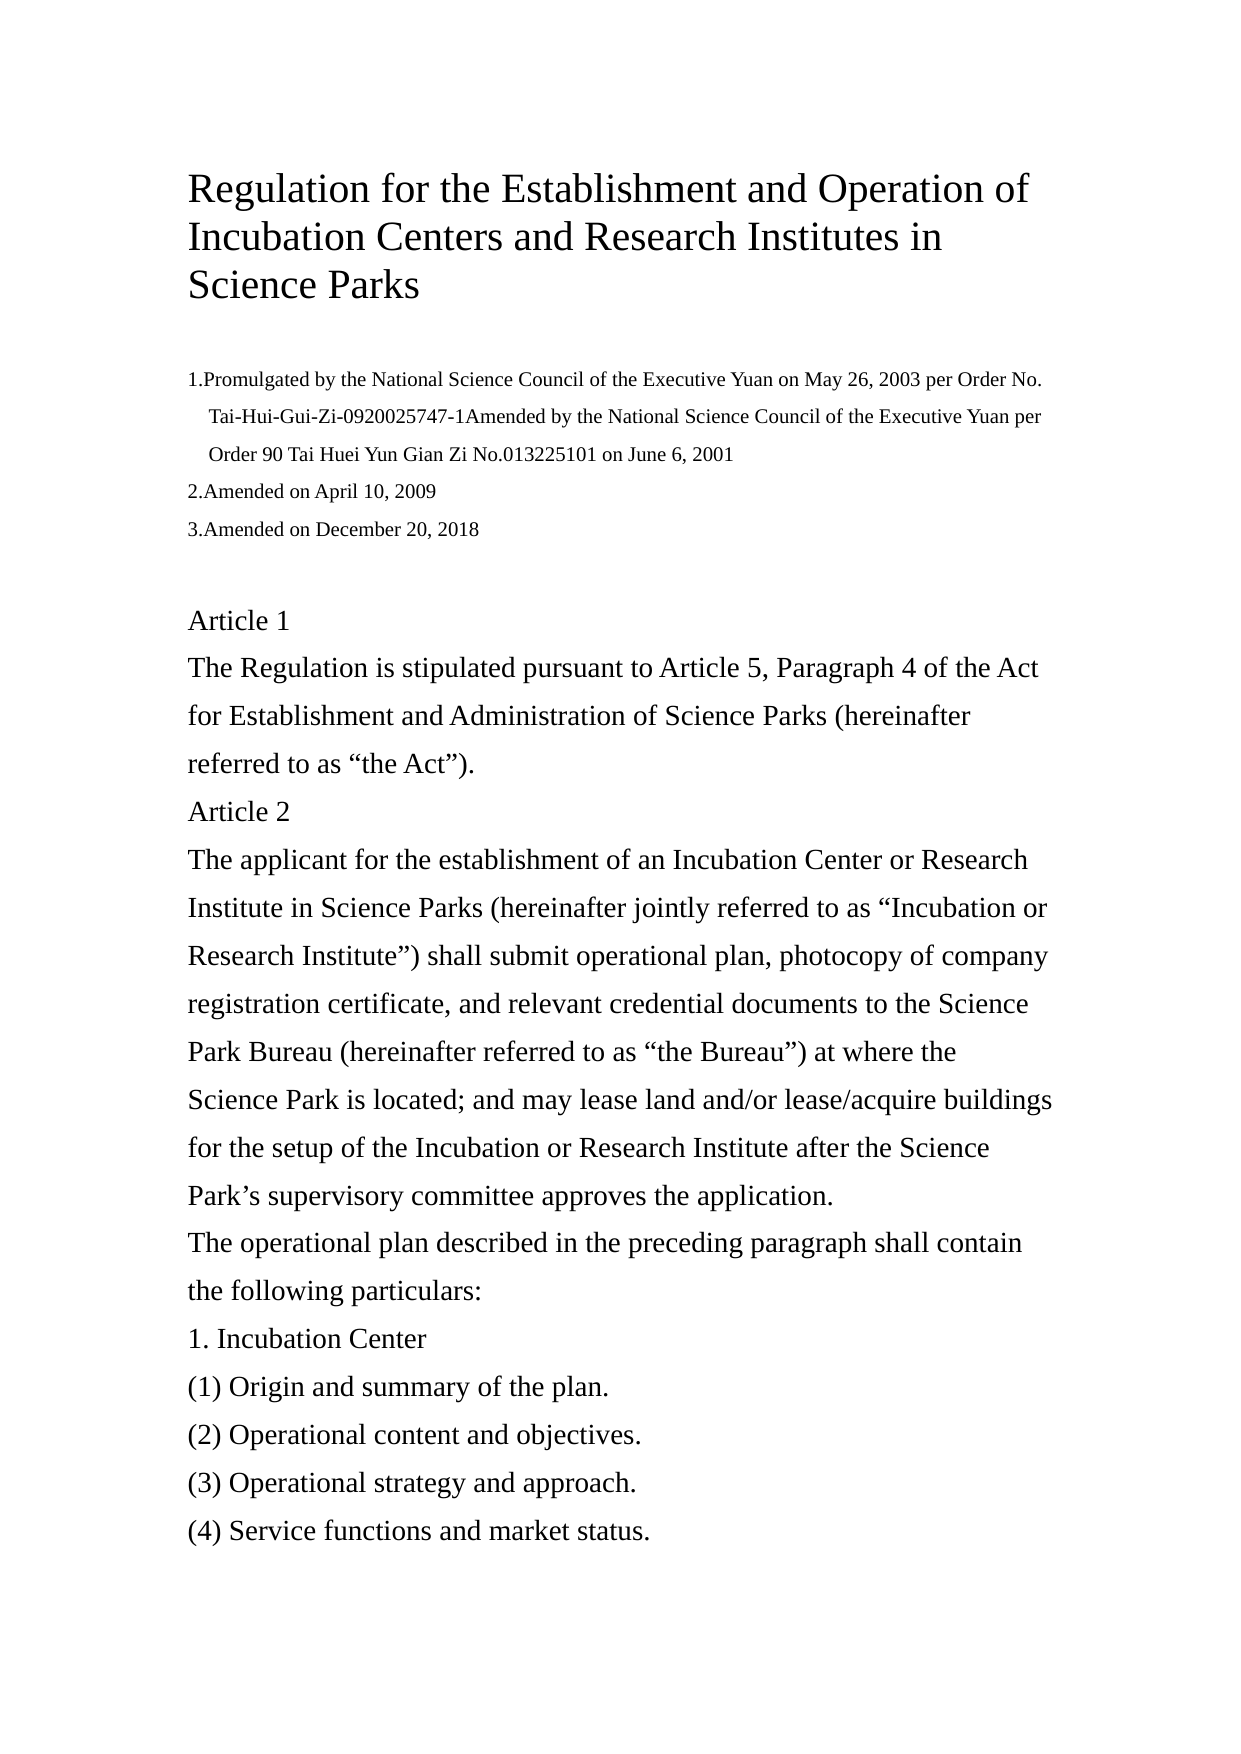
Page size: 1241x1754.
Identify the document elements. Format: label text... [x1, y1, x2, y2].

text (3) Operational strategy and approach. [187, 1454, 1053, 1502]
text (1) Origin and summary of the plan. [187, 1358, 1053, 1406]
text The Regulation is stipulated pursuant to Article 5, Paragraph 4 of the Act for Establishment and Administration of Science Parks (hereinafter referred to as “the Act”). [187, 639, 1053, 783]
text Article 2 [187, 783, 1053, 831]
text Article 1 [187, 592, 1053, 639]
text (4) Service functions and market status. [187, 1502, 1053, 1550]
text 1.Promulgated by the National Science Council of the Executive Yuan on May 26, 2003 per Order No. Tai-Hui-Gui-Zi-0920025747-1Amended by the National Science Council of the Executive Yuan per Order 90 Tai Huei Yun Gian Zi No.013225101 on June 6, 2001 [187, 356, 1053, 469]
text The applicant for the establishment of an Incubation Center or Research Institute in Science Parks (hereinafter jointly referred to as “Incubation or Research Institute”) shall submit operational plan, photocopy of company registration certificate, and relevant credential documents to the Science Park Bureau (hereinafter referred to as “the Bureau”) at where the Science Park is located; and may lease land and/or lease/acquire buildings for the setup of the Incubation or Research Institute after the Science Park’s supervisory committee approves the application. [187, 831, 1053, 1214]
text 2.Amended on April 10, 2009 [187, 469, 1053, 506]
text 1. Incubation Center [187, 1310, 1053, 1358]
text The operational plan described in the preceding paragraph shall contain the following particulars: [187, 1214, 1053, 1310]
text Regulation for the Establishment and Operation of Incubation Centers and Research Institutes in Science Parks [187, 164, 1053, 308]
text (2) Operational content and objectives. [187, 1406, 1053, 1454]
text 3.Amended on December 20, 2018 [187, 506, 1053, 544]
